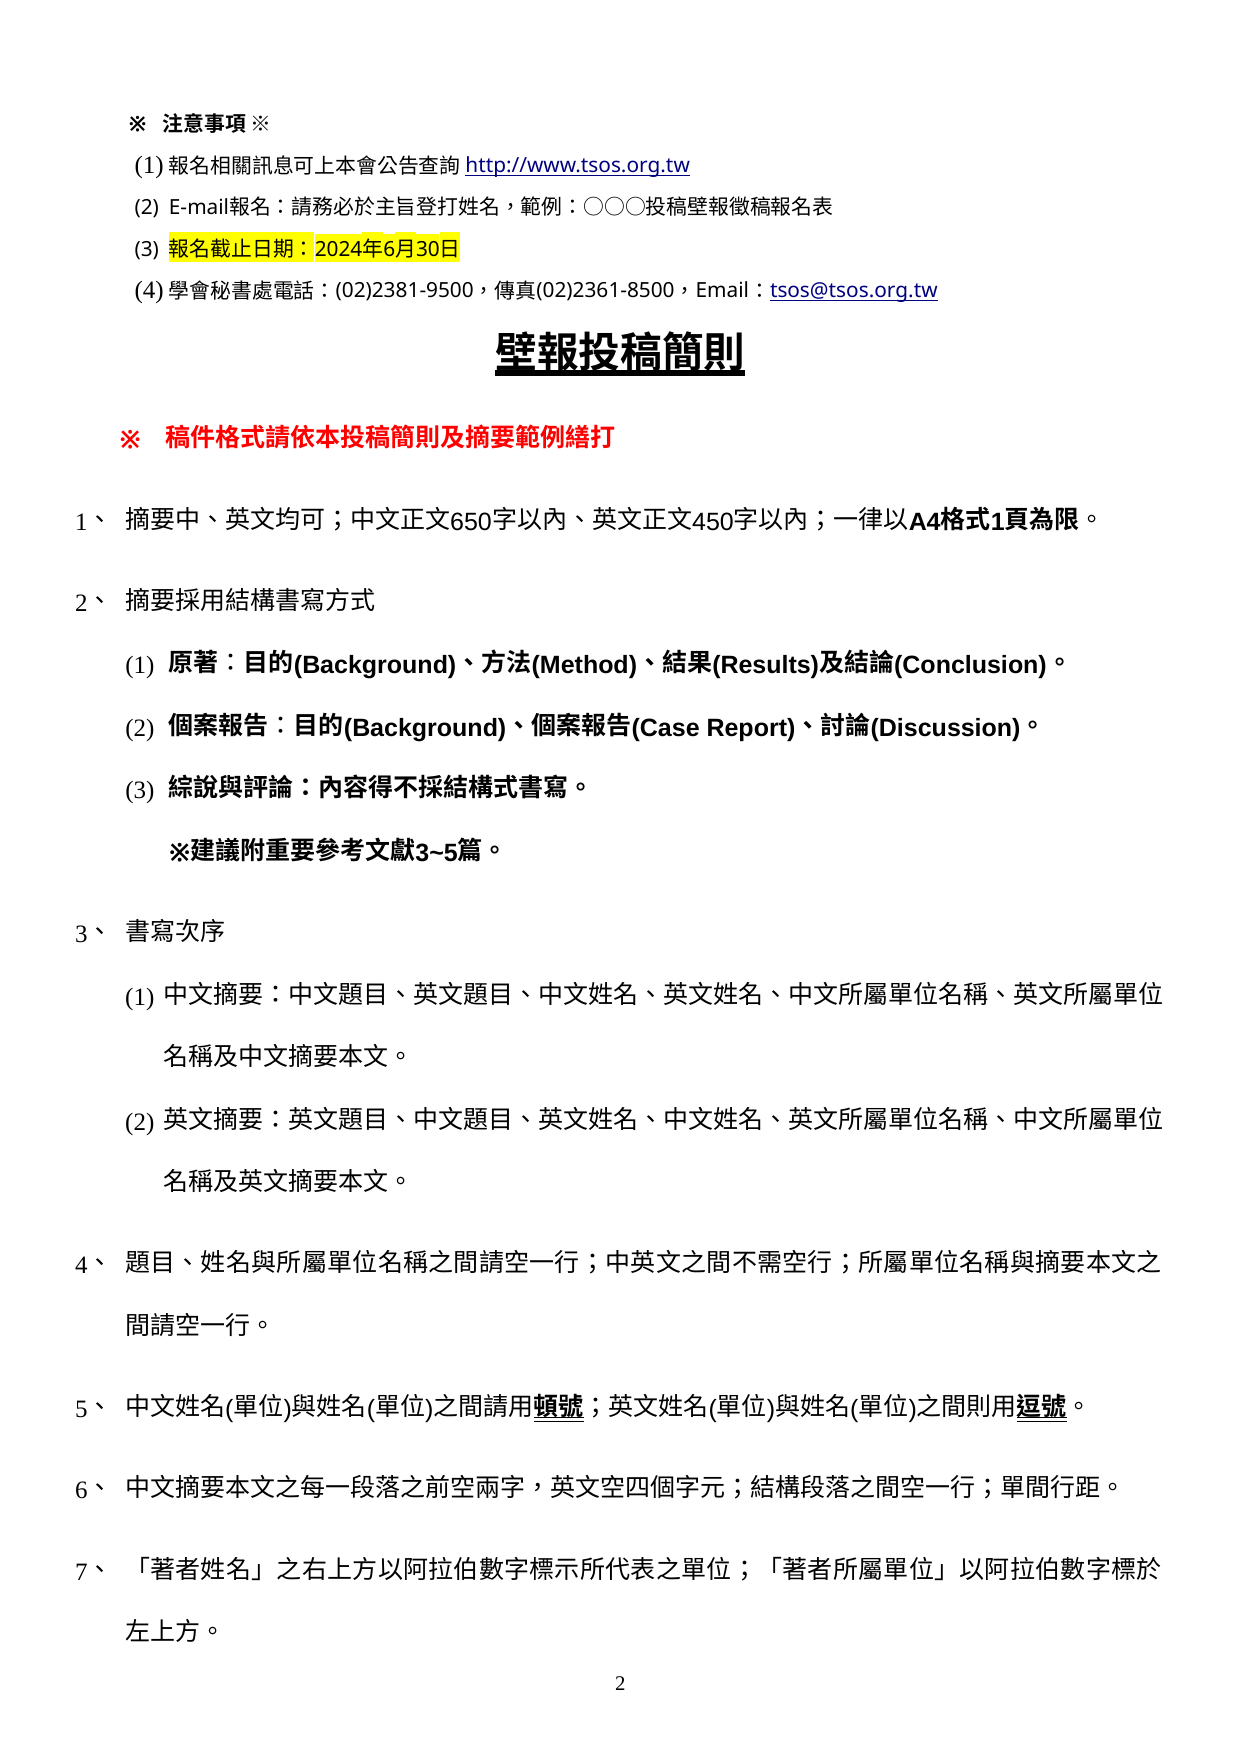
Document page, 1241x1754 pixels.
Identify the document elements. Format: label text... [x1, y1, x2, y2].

list 中文姓名(單位)與姓名(單位)之間請用頓號；英文姓名(單位)與姓名(單位)之間則用逗號。 [75, 1360, 1165, 1423]
list 中文摘要本文之每一段落之前空兩字，英文空四個字元；結構段落之間空一行；單間行距。 [75, 1442, 1165, 1504]
list E-mail報名：請務必於主旨登打姓名，範例：○○○投稿壁報徵稿報名表 [134, 179, 1165, 221]
list 書寫次序 [75, 885, 1165, 948]
text ※ 稿件格式請依本投稿簡則及摘要範例繕打 [119, 379, 1165, 454]
list 摘要中、英文均可；中文正文650字以內、英文正文450字以內；一律以A4格式1頁為限。 [75, 473, 1165, 535]
list 英文摘要：英文題目、中文題目、英文姓名、中文姓名、英文所屬單位名稱、中文所屬單位名稱及英文摘要本文。 [125, 1073, 1165, 1198]
list 注意事項 ※ [125, 96, 1165, 137]
list 摘要採用結構書寫方式 [75, 554, 1165, 617]
list 原著：目的(Background)、方法(Method)、結果(Results)及結論(Conclusion)。 [125, 617, 1165, 679]
list 「著者姓名」之右上方以阿拉伯數字標示所代表之單位；「著者所屬單位」以阿拉伯數字標於左上方。 [75, 1523, 1165, 1648]
list 報名截止日期：2024年6月30日 [134, 221, 1165, 262]
text ※建議附重要參考文獻3~5篇。 [169, 804, 1165, 867]
list 中文摘要：中文題目、英文題目、中文姓名、英文姓名、中文所屬單位名稱、英文所屬單位名稱及中文摘要本文。 [125, 948, 1165, 1073]
text 壁報投稿簡則 [75, 304, 1165, 379]
list 個案報告：目的(Background)、個案報告(Case Report)、討論(Discussion)。 [125, 679, 1165, 742]
list 報名相關訊息可上本會公告查詢 http://www.tsos.org.tw [134, 137, 1165, 179]
list 學會秘書處電話：(02)2381-9500，傳真(02)2361-8500，Email：tsos@tsos.org.tw [134, 262, 1165, 304]
list 綜說與評論：內容得不採結構式書寫。 [125, 742, 1165, 804]
list 題目、姓名與所屬單位名稱之間請空一行；中英文之間不需空行；所屬單位名稱與摘要本文之間請空一行。 [75, 1217, 1165, 1342]
